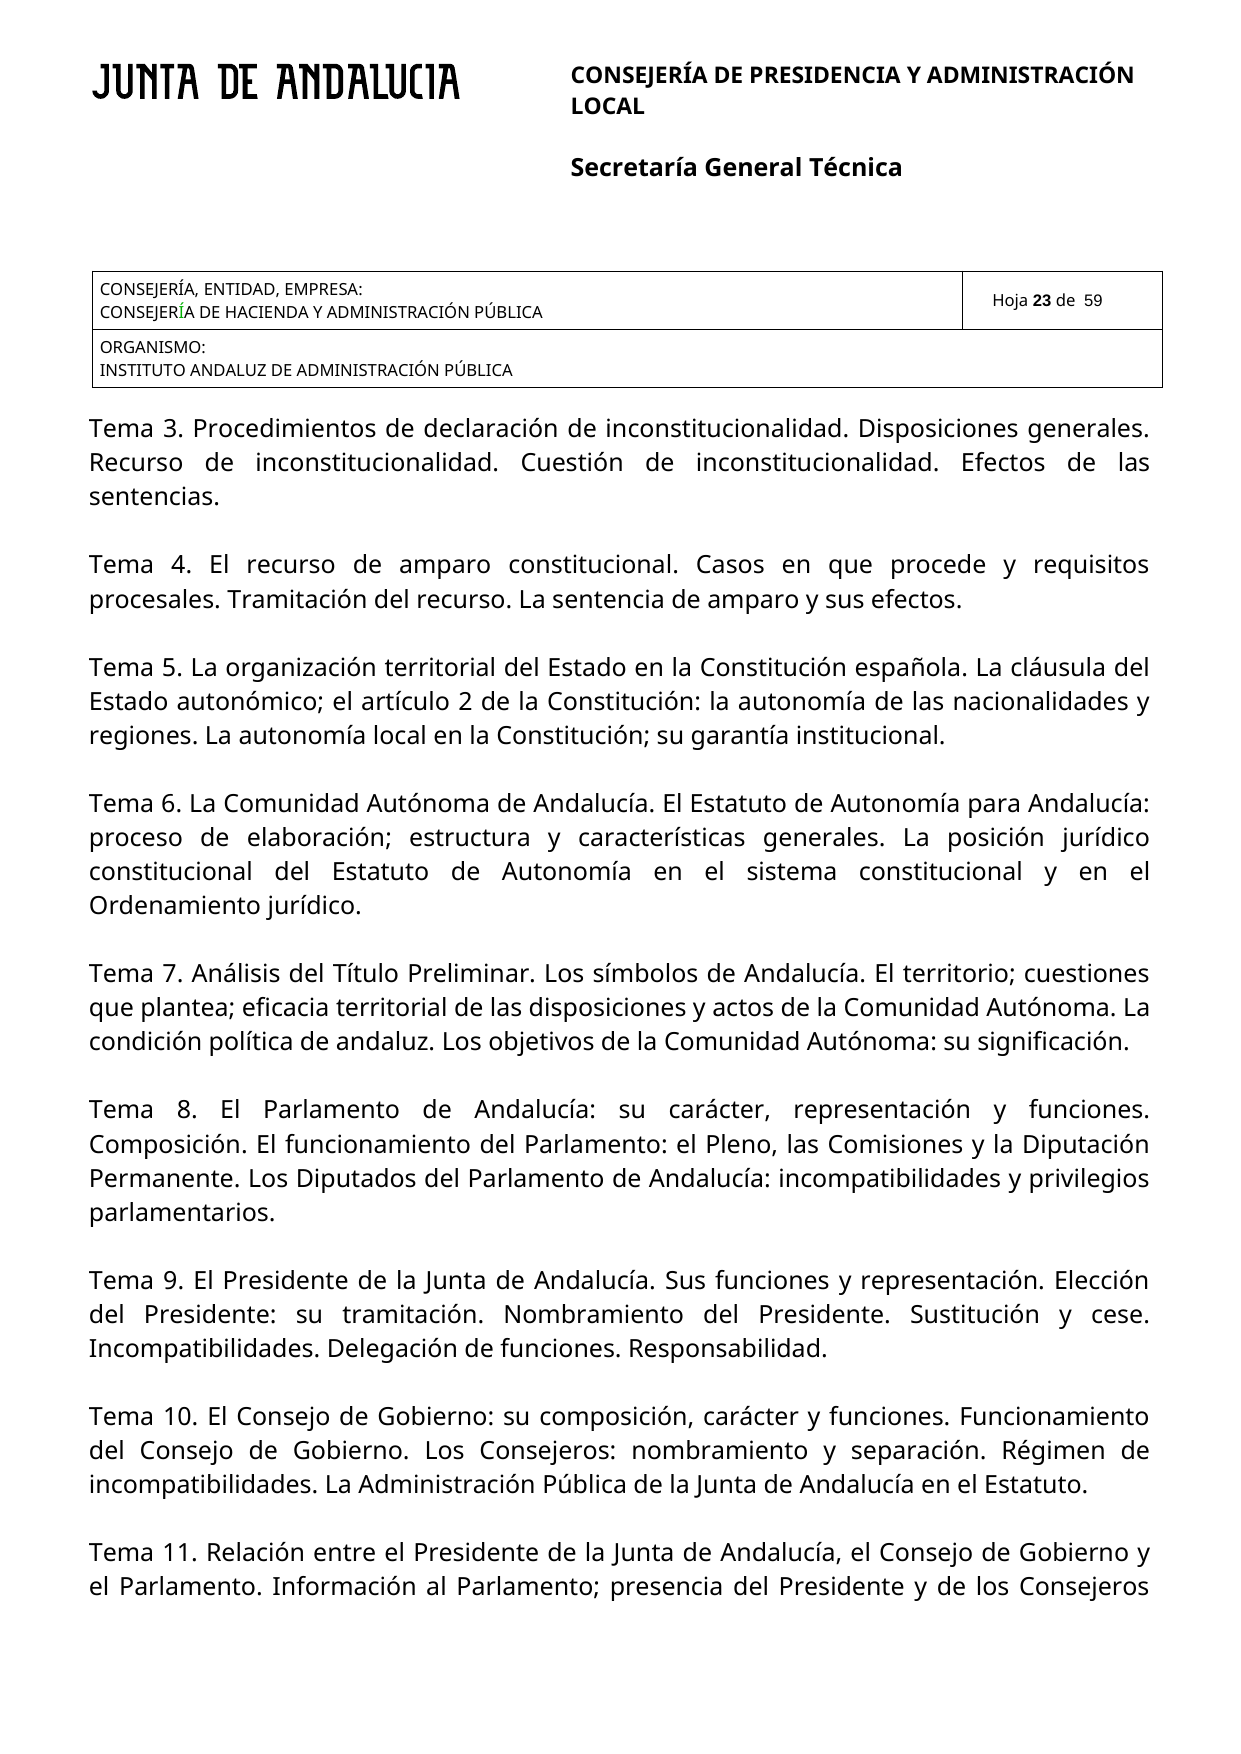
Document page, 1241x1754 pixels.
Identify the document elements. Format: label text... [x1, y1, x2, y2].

text Tema 10. El Consejo de Gobierno: su composición, carácter y funciones. Funcionamiento del Consejo de Gobierno. Los Consejeros: nombramiento y separación. Régimen de incompatibilidades. La Administración Pública de la Junta de Andalucía en el Estatuto. [89, 1399, 1151, 1501]
text Tema 4. El recurso de amparo constitucional. Casos en que procede y requisitos procesales. Tramitación del recurso. La sentencia de amparo y sus efectos. [89, 547, 1151, 615]
text Tema 8. El Parlamento de Andalucía: su carácter, representación y funciones. Composición. El funcionamiento del Parlamento: el Pleno, las Comisiones y la Diputación Permanente. Los Diputados del Parlamento de Andalucía: incompatibilidades y privilegios parlamentarios. [89, 1092, 1151, 1228]
text Tema 6. La Comunidad Autónoma de Andalucía. El Estatuto de Autonomía para Andalucía: proceso de elaboración; estructura y características generales. La posición jurídico constitucional del Estatuto de Autonomía en el sistema constitucional y en el Ordenamiento jurídico. [89, 786, 1151, 922]
text Tema 9. El Presidente de la Junta de Andalucía. Sus funciones y representación. Elección del Presidente: su tramitación. Nombramiento del Presidente. Sustitución y cese. Incompatibilidades. Delegación de funciones. Responsabilidad. [89, 1262, 1151, 1365]
text Tema 5. La organización territorial del Estado en la Constitución española. La cláusula del Estado autonómico; el artículo 2 de la Constitución: la autonomía de las nacionalidades y regiones. La autonomía local en la Constitución; su garantía institucional. [89, 649, 1151, 752]
text Tema 11. Relación entre el Presidente de la Junta de Andalucía, el Consejo de Gobierno y el Parlamento. Información al Parlamento; presencia del Presidente y de los Consejeros [89, 1535, 1151, 1603]
text Tema 3. Procedimientos de declaración de inconstitucionalidad. Disposiciones generales. Recurso de inconstitucionalidad. Cuestión de inconstitucionalidad. Efectos de las sentencias. [89, 411, 1151, 513]
text Tema 7. Análisis del Título Preliminar. Los símbolos de Andalucía. El territorio; cuestiones que plantea; eficacia territorial de las disposiciones y actos de la Comunidad Autónoma. La condición política de andaluz. Los objetivos de la Comunidad Autónoma: su significación. [89, 956, 1151, 1058]
